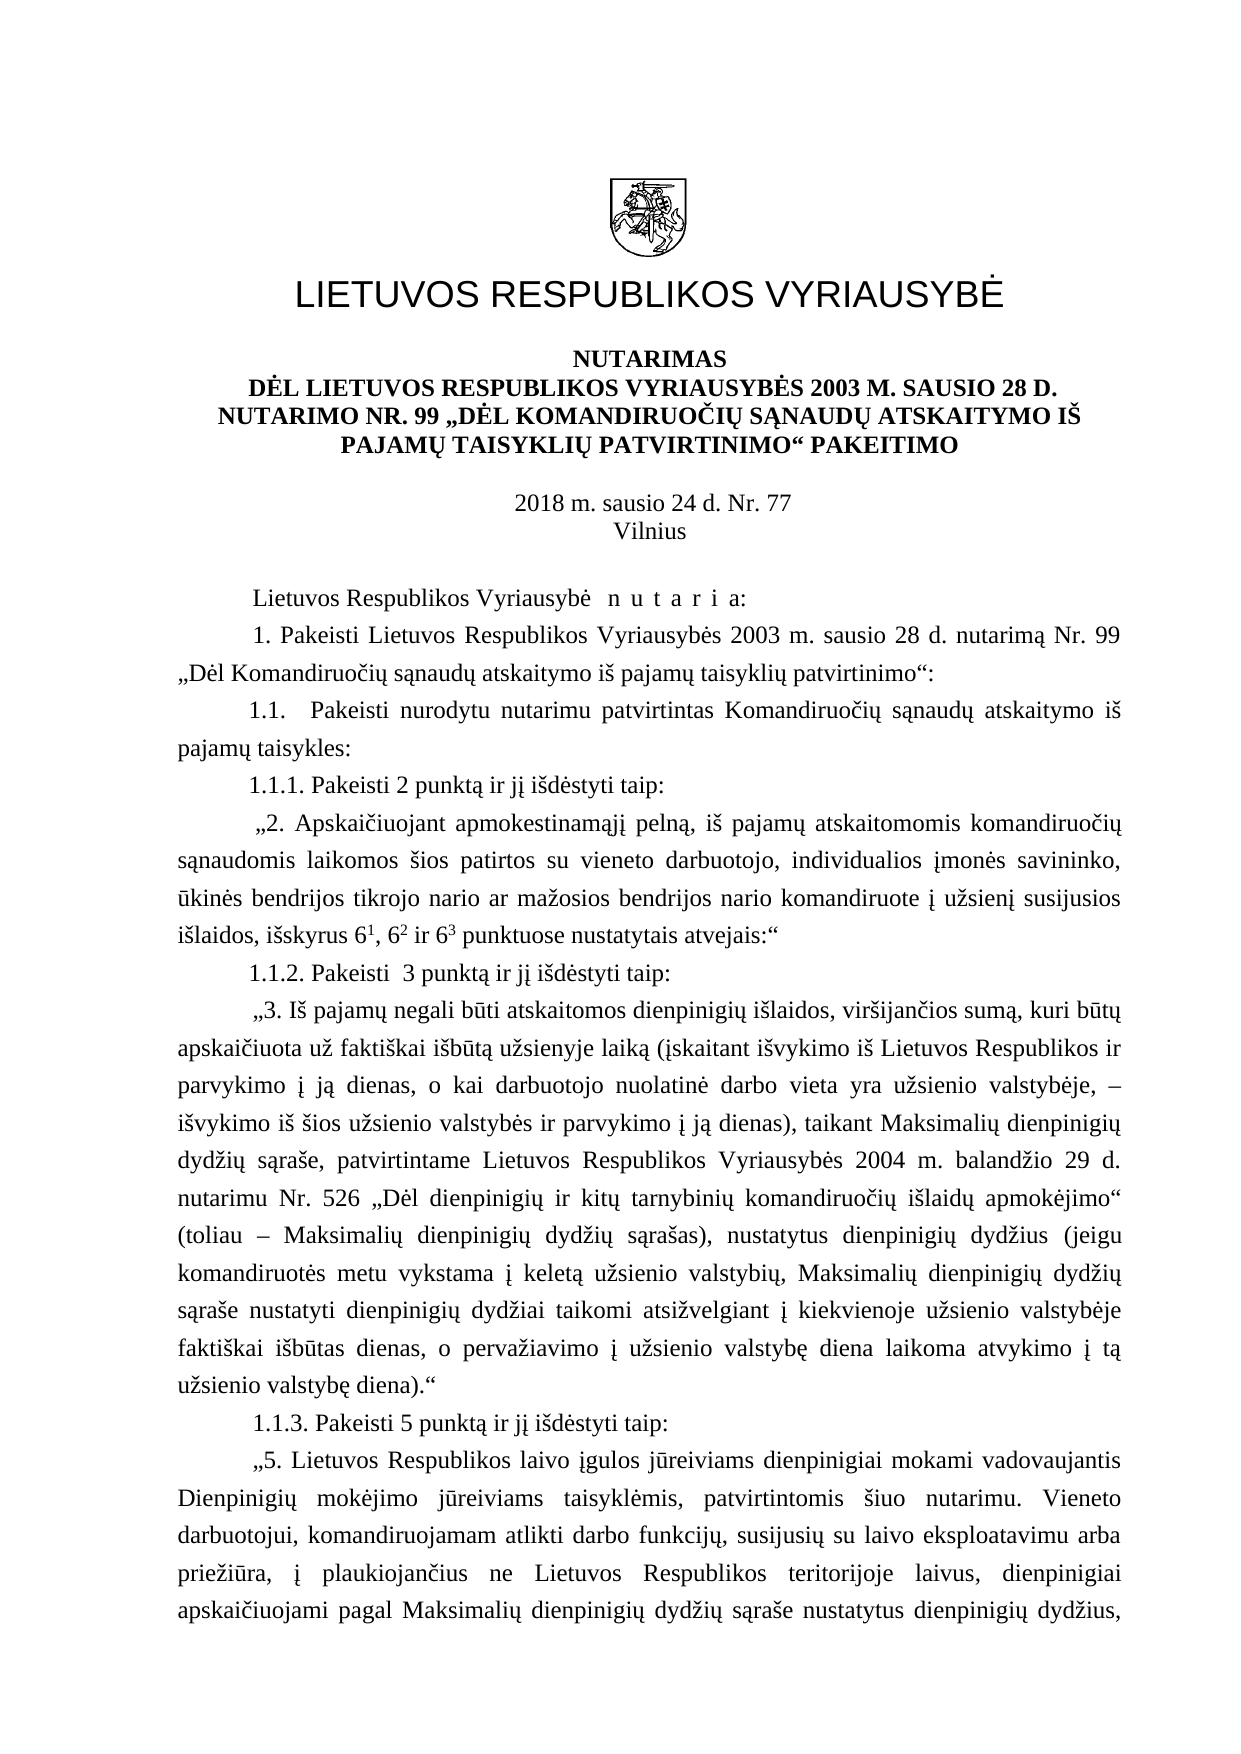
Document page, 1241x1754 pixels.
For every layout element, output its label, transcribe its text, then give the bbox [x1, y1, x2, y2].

text 1.1.2. Pakeisti 3 punktą ir jį išdėstyti taip: [177, 949, 1122, 986]
text 2018 m. sausio 24 d. Nr. 77 [177, 488, 1122, 516]
text Vilnius [177, 516, 1122, 545]
text Lietuvos Respublikos Vyriausybė nutaria: [177, 574, 1122, 611]
text „3. Iš pajamų negali būti atskaitomos dienpinigių išlaidos, viršijančios sumą, kuri būtų apskaičiuota už faktiškai išbūtą užsienyje laiką (įskaitant išvykimo iš Lietuvos Respublikos ir parvykimo į ją dienas, o kai darbuotojo nuolatinė darbo vieta yra užsienio valstybėje, – išvykimo iš šios užsienio valstybės ir parvykimo į ją dienas), taikant Maksimalių dienpinigių dydžių sąraše, patvirtintame Lietuvos Respublikos Vyriausybės 2004 m. balandžio 29 d. nutarimu Nr. 526 „Dėl dienpinigių ir kitų tarnybinių komandiruočių išlaidų apmokėjimo“ (toliau – Maksimalių dienpinigių dydžių sąrašas), nustatytus dienpinigių dydžius (jeigu komandiruotės metu vykstama į keletą užsienio valstybių, Maksimalių dienpinigių dydžių sąraše nustatyti dienpinigių dydžiai taikomi atsižvelgiant į kiekvienoje užsienio valstybėje faktiškai išbūtas dienas, o pervažiavimo į užsienio valstybę diena laikoma atvykimo į tą užsienio valstybę diena).“ [177, 986, 1122, 1399]
text 1.1. Pakeisti nurodytu nutarimu patvirtintas Komandiruočių sąnaudų atskaitymo iš pajamų taisykles: [177, 686, 1122, 761]
text „5. Lietuvos Respublikos laivo įgulos jūreiviams dienpinigiai mokami vadovaujantis Dienpinigių mokėjimo jūreiviams taisyklėmis, patvirtintomis šiuo nutarimu. Vieneto darbuotojui, komandiruojamam atlikti darbo funkcijų, susijusių su laivo eksploatavimu arba priežiūra, į plaukiojančius ne Lietuvos Respublikos teritorijoje laivus, dienpinigiai apskaičiuojami pagal Maksimalių dienpinigių dydžių sąraše nustatytus dienpinigių dydžius, [177, 1436, 1122, 1624]
text nutarimas [177, 344, 1122, 373]
text 1.1.1. Pakeisti 2 punktą ir jį išdėstyti taip: [177, 761, 1122, 799]
text Lietuvos Respublikos Vyriausybė [177, 272, 1122, 315]
text DĖL LIETUVOS RESPUBLIKOS VYRIAUSYBĖS 2003 M. SAUSIO 28 D. NUTARIMO NR. 99 „DĖL KOMANDIRUOČIŲ SĄNAUDŲ ATSKAITYMO IŠ PAJAMŲ TAISYKLIŲ PATVIRTINIMO“ PAKEITIMO [177, 373, 1122, 459]
text 1.1.3. Pakeisti 5 punktą ir jį išdėstyti taip: [177, 1399, 1122, 1436]
text „2. Apskaičiuojant apmokestinamąjį pelną, iš pajamų atskaitomomis komandiruočių sąnaudomis laikomos šios patirtos su vieneto darbuotojo, individualios įmonės savininko, ūkinės bendrijos tikrojo nario ar mažosios bendrijos nario komandiruote į užsienį susijusios išlaidos, išskyrus 61, 62 ir 63 punktuose nustatytais atvejais:“ [177, 799, 1122, 949]
text 1. Pakeisti Lietuvos Respublikos Vyriausybės 2003 m. sausio 28 d. nutarimą Nr. 99 „Dėl Komandiruočių sąnaudų atskaitymo iš pajamų taisyklių patvirtinimo“: [177, 611, 1122, 686]
